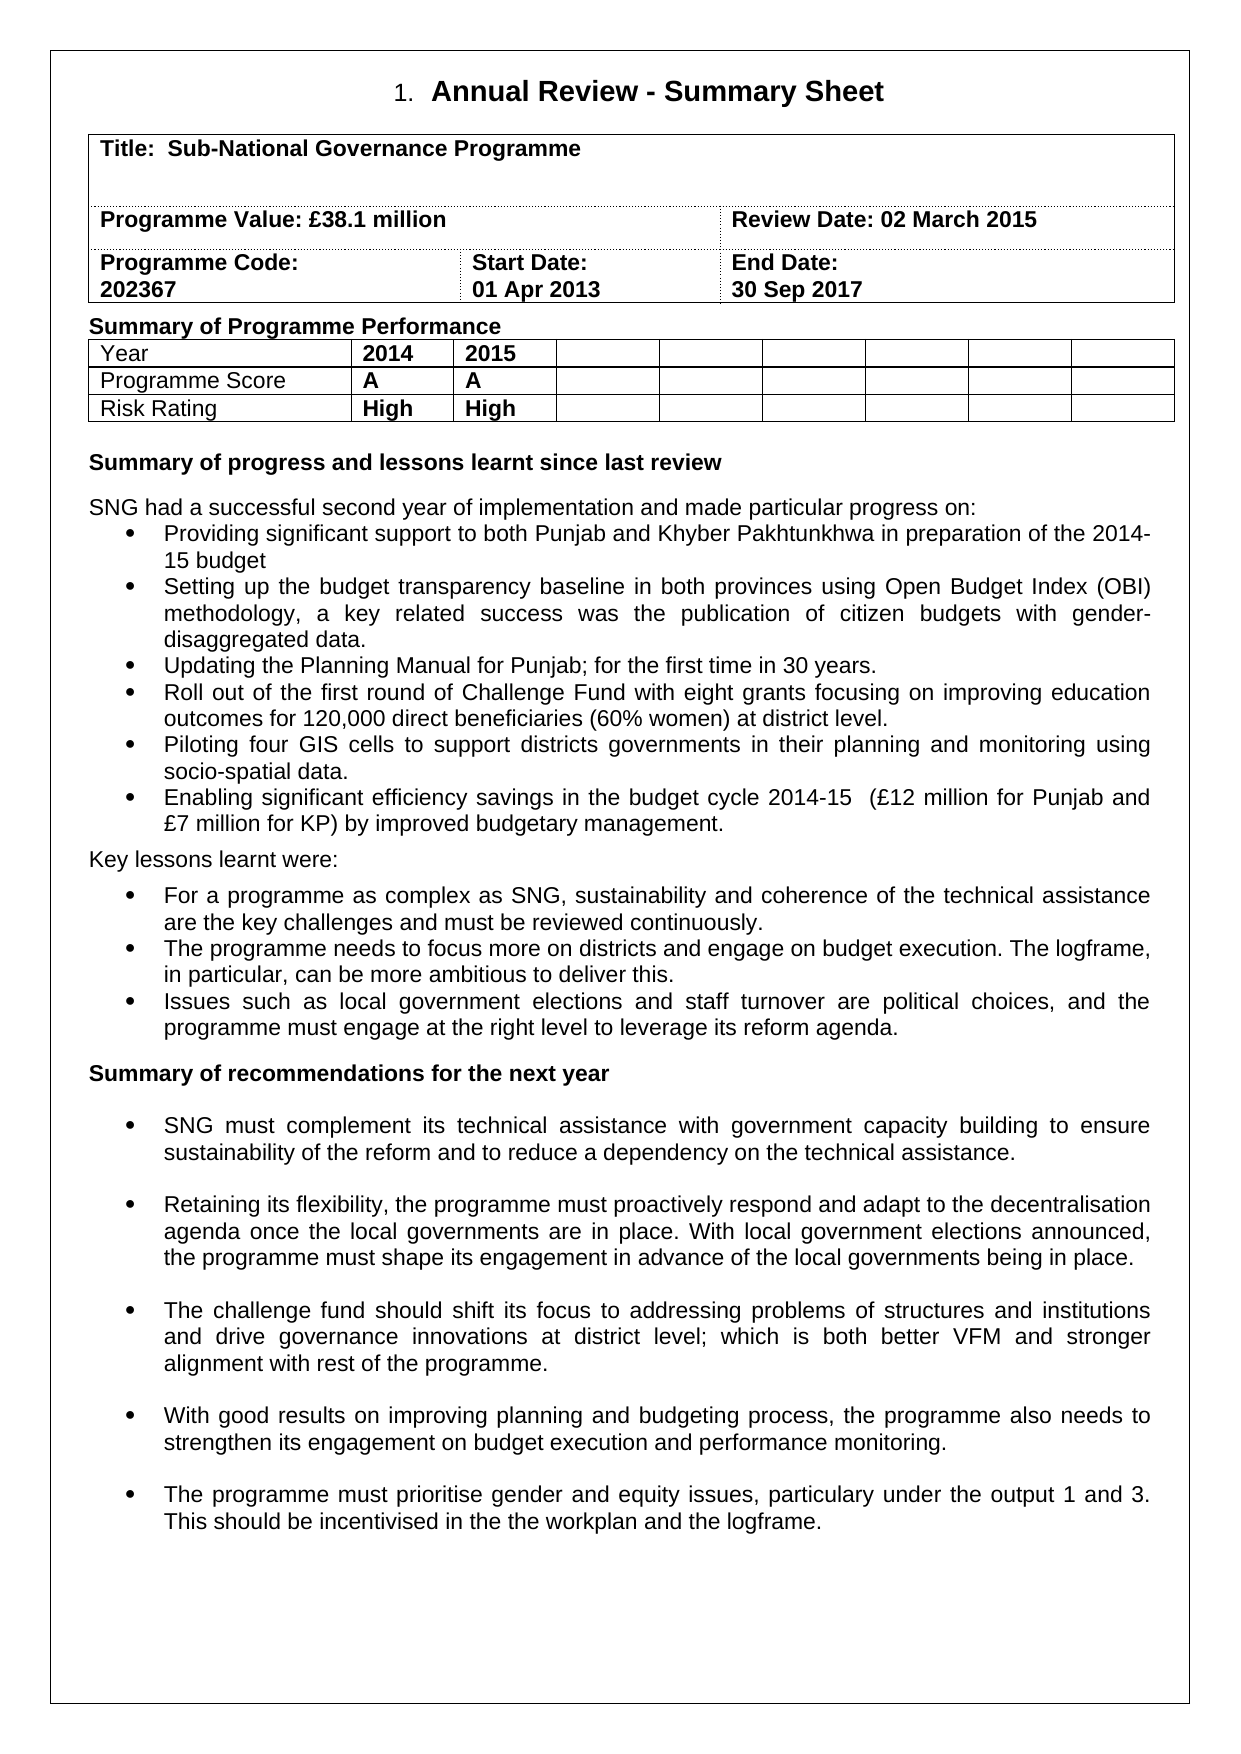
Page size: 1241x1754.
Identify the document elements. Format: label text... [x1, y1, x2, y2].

list SNG must complement its technical assistance with government capacity building to ensure sustainability of the reform and to reduce a dependency on the technical assistance. [126, 1112, 1152, 1165]
list The programme must prioritise gender and equity issues, particulary under the output 1 and 3. This should be incentivised in the the workplan and the logframe. [126, 1481, 1152, 1534]
table_cell [866, 368, 968, 394]
list Issues such as local government elections and staff turnover are political choices, and the programme must engage at the right level to leverage its reform agenda. [126, 988, 1152, 1041]
table_header 2014 [352, 340, 453, 366]
list For a programme as complex as SNG, sustainability and coherence of the technical assistance are the key challenges and must be reviewed continuously. [126, 882, 1152, 935]
list Retaining its flexibility, the programme must proactively respond and adapt to the decentralisation agenda once the local governments are in place. With local government elections announced, the programme must shape its engagement in advance of the local governments being in place. [126, 1191, 1152, 1271]
table_cell [557, 368, 659, 394]
text Summary of Programme Performance [89, 313, 1152, 339]
list The challenge fund should shift its focus to addressing problems of structures and institutions and drive governance innovations at district level; which is both better VFM and stronger alignment with rest of the programme. [126, 1297, 1152, 1376]
table_cell A [454, 368, 556, 394]
list Providing significant support to both Punjab and Khyber Pakhtunkhwa in preparation of the 2014-15 budget [126, 520, 1152, 573]
table_header [969, 340, 1071, 366]
list Piloting four GIS cells to support districts governments in their planning and monitoring using socio-spatial data. [126, 731, 1152, 784]
table_header [866, 340, 968, 366]
list With good results on improving planning and budgeting process, the programme also needs to strengthen its engagement on budget execution and performance monitoring. [126, 1402, 1152, 1455]
list Updating the Planning Manual for Punjab; for the first time in 30 years. [126, 652, 1152, 678]
text SNG had a successful second year of implementation and made particular progress on: [89, 494, 1152, 520]
table_header [557, 340, 659, 366]
table_cell Review Date: 02 March 2015 [720, 206, 1174, 249]
table_header [763, 340, 865, 366]
table_header [1072, 340, 1174, 366]
table_cell [557, 395, 659, 421]
table_cell [969, 368, 1071, 394]
text Summary of recommendations for the next year [89, 1060, 1152, 1086]
text Summary of progress and lessons learnt since last review [89, 448, 1152, 475]
table_cell End Date: 30 Sep 2017 [720, 249, 1174, 302]
table_cell High [352, 395, 453, 421]
table_header [660, 340, 762, 366]
list The programme needs to focus more on districts and engage on budget execution. The logframe, in particular, can be more ambitious to deliver this. [126, 935, 1152, 988]
table_cell [1072, 368, 1174, 394]
table_cell [660, 395, 762, 421]
table_cell A [352, 368, 453, 394]
table_cell [660, 368, 762, 394]
table_cell [763, 395, 865, 421]
table_cell [969, 395, 1071, 421]
table_cell Risk Rating [89, 395, 351, 421]
table_cell Start Date: 01 Apr 2013 [461, 249, 720, 302]
table_cell Programme Score [89, 368, 351, 394]
list Enabling significant efficiency savings in the budget cycle 2014-15 (£12 million for Punjab and £7 million for KP) by improved budgetary management. [126, 784, 1152, 837]
table_cell Programme Code: 202367 [89, 249, 461, 302]
table_cell [763, 368, 865, 394]
list Roll out of the first round of Challenge Fund with eight grants focusing on improving education outcomes for 120,000 direct beneficiaries (60% women) at district level. [126, 678, 1152, 731]
table_cell [866, 395, 968, 421]
text Key lessons learnt were: [89, 846, 1152, 873]
list Annual Review - Summary Sheet [126, 74, 1152, 107]
table_header 2015 [454, 340, 556, 366]
table_cell [1072, 395, 1174, 421]
table_header Year [89, 340, 351, 366]
list Setting up the budget transparency baseline in both provinces using Open Budget Index (OBI) methodology, a key related success was the publication of citizen budgets with gender-disaggregated data. [126, 573, 1152, 652]
table_cell High [454, 395, 556, 421]
table_cell Programme Value: £38.1 million [89, 206, 720, 249]
table_header Title: Sub-National Governance Programme [89, 135, 1174, 206]
